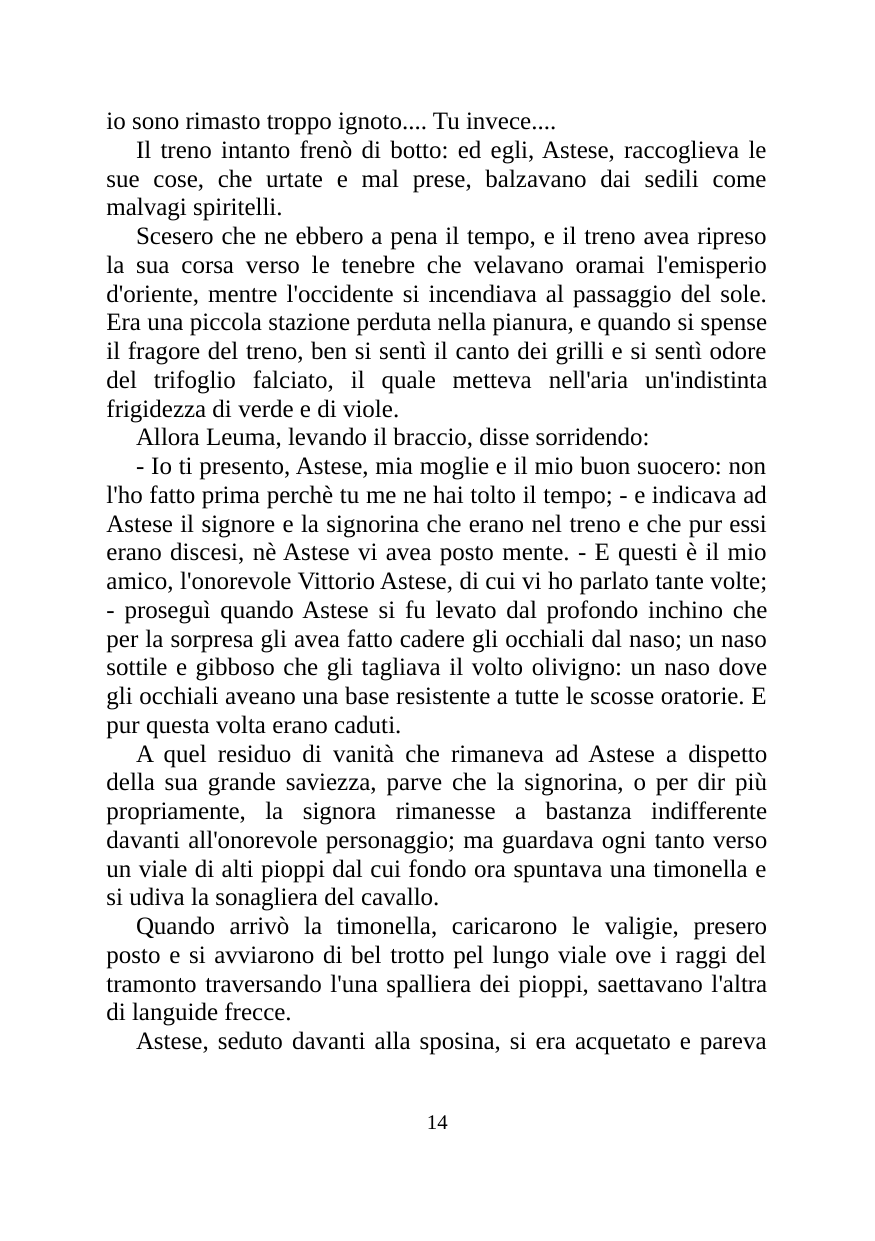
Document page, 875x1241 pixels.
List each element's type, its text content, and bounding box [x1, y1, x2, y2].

text io sono rimasto troppo ignoto.... Tu invece.... [106, 106, 768, 135]
text Allora Leuma, levando il braccio, disse sorridendo: [106, 422, 768, 451]
text - Io ti presento, Astese, mia moglie e il mio buon suocero: non l'ho fatto prima perchè tu me ne hai tolto il tempo; - e indicava ad Astese il signore e la signorina che erano nel treno e che pur essi erano discesi, nè Astese vi avea posto mente. - E questi è il mio amico, l'onorevole Vittorio Astese, di cui vi ho parlato tante volte; - proseguì quando Astese si fu levato dal profondo inchino che per la sorpresa gli avea fatto cadere gli occhiali dal naso; un naso sottile e gibboso che gli tagliava il volto olivigno: un naso dove gli occhiali aveano una base resistente a tutte le scosse oratorie. E pur questa volta erano caduti. [106, 451, 768, 739]
text Il treno intanto frenò di botto: ed egli, Astese, raccoglieva le sue cose, che urtate e mal prese, balzavano dai sedili come malvagi spiritelli. [106, 135, 768, 221]
text Scesero che ne ebbero a pena il tempo, e il treno avea ripreso la sua corsa verso le tenebre che velavano oramai l'emisperio d'oriente, mentre l'occidente si incendiava al passaggio del sole. Era una piccola stazione perduta nella pianura, e quando si spense il fragore del treno, ben si sentì il canto dei grilli e si sentì odore del trifoglio falciato, il quale metteva nell'aria un'indistinta frigidezza di verde e di viole. [106, 221, 768, 422]
text Quando arrivò la timonella, caricarono le valigie, presero posto e si avviarono di bel trotto pel lungo viale ove i raggi del tramonto traversando l'una spalliera dei pioppi, saettavano l'altra di languide frecce. [106, 911, 768, 1026]
text Astese, seduto davanti alla sposina, si era acquetato e pareva [106, 1026, 768, 1055]
text A quel residuo di vanità che rimaneva ad Astese a dispetto della sua grande saviezza, parve che la signorina, o per dir più propriamente, la signora rimanesse a bastanza indifferente davanti all'onorevole personaggio; ma guardava ogni tanto verso un viale di alti pioppi dal cui fondo ora spuntava una timonella e si udiva la sonagliera del cavallo. [106, 739, 768, 911]
